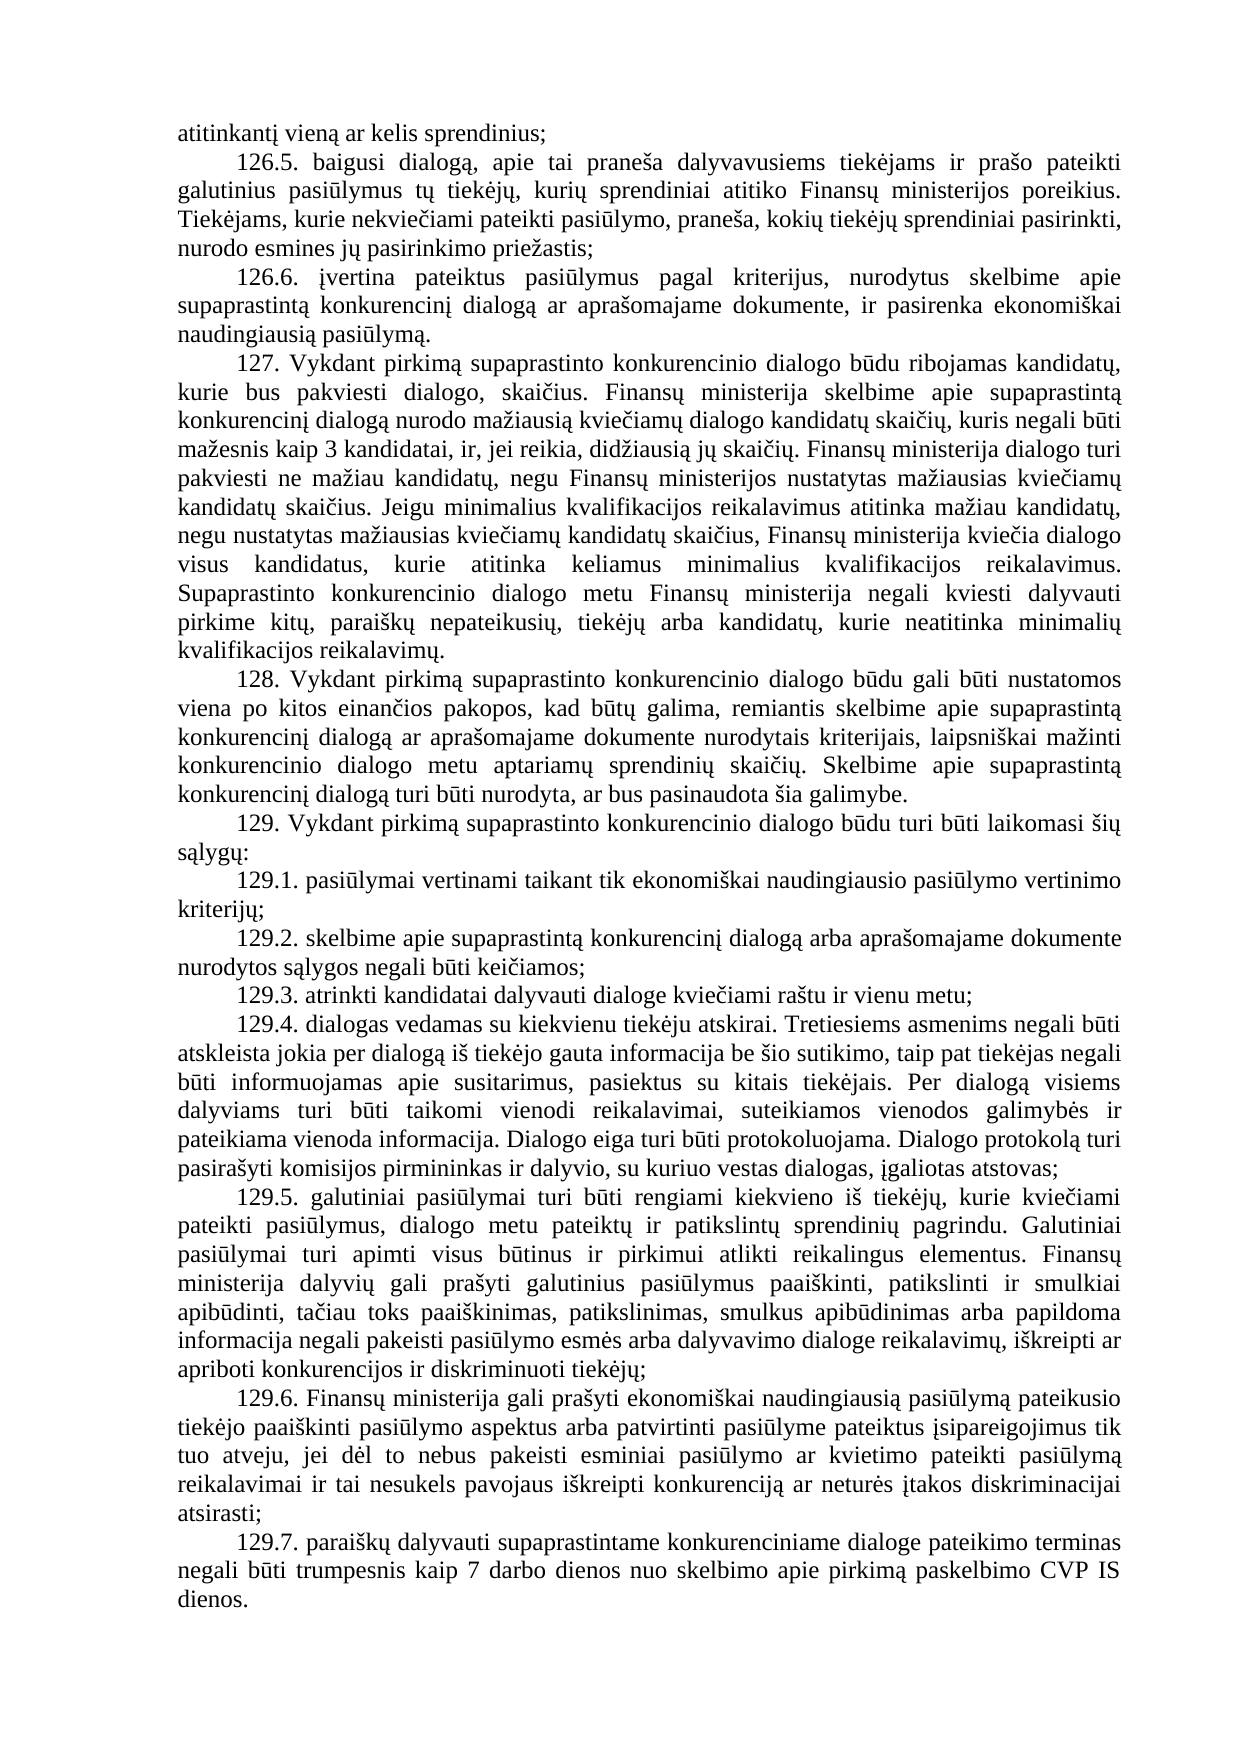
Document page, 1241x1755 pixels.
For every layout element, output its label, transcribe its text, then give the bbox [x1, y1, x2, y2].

text 129.6. Finansų ministerija gali prašyti ekonomiškai naudingiausią pasiūlymą pateikusio tiekėjo paaiškinti pasiūlymo aspektus arba patvirtinti pasiūlyme pateiktus įsipareigojimus tik tuo atveju, jei dėl to nebus pakeisti esminiai pasiūlymo ar kvietimo pateikti pasiūlymą reikalavimai ir tai nesukels pavojaus iškreipti konkurenciją ar neturės įtakos diskriminacijai atsirasti; [177, 1383, 1122, 1527]
text 126.5. baigusi dialogą, apie tai praneša dalyvavusiems tiekėjams ir prašo pateikti galutinius pasiūlymus tų tiekėjų, kurių sprendiniai atitiko Finansų ministerijos poreikius. Tiekėjams, kurie nekviečiami pateikti pasiūlymo, praneša, kokių tiekėjų sprendiniai pasirinkti, nurodo esmines jų pasirinkimo priežastis; [177, 147, 1122, 262]
text 129.7. paraiškų dalyvauti supaprastintame konkurenciniame dialoge pateikimo terminas negali būti trumpesnis kaip 7 darbo dienos nuo skelbimo apie pirkimą paskelbimo CVP IS dienos. [177, 1527, 1122, 1613]
text 129.5. galutiniai pasiūlymai turi būti rengiami kiekvieno iš tiekėjų, kurie kviečiami pateikti pasiūlymus, dialogo metu pateiktų ir patikslintų sprendinių pagrindu. Galutiniai pasiūlymai turi apimti visus būtinus ir pirkimui atlikti reikalingus elementus. Finansų ministerija dalyvių gali prašyti galutinius pasiūlymus paaiškinti, patikslinti ir smulkiai apibūdinti, tačiau toks paaiškinimas, patikslinimas, smulkus apibūdinimas arba papildoma informacija negali pakeisti pasiūlymo esmės arba dalyvavimo dialoge reikalavimų, iškreipti ar apriboti konkurencijos ir diskriminuoti tiekėjų; [177, 1182, 1122, 1383]
text 126.6. įvertina pateiktus pasiūlymus pagal kriterijus, nurodytus skelbime apie supaprastintą konkurencinį dialogą ar aprašomajame dokumente, ir pasirenka ekonomiškai naudingiausią pasiūlymą. [177, 262, 1122, 348]
text 129.2. skelbime apie supaprastintą konkurencinį dialogą arba aprašomajame dokumente nurodytos sąlygos negali būti keičiamos; [177, 923, 1122, 981]
text 129.3. atrinkti kandidatai dalyvauti dialoge kviečiami raštu ir vienu metu; [177, 981, 1122, 1009]
text 127. Vykdant pirkimą supaprastinto konkurencinio dialogo būdu ribojamas kandidatų, kurie bus pakviesti dialogo, skaičius. Finansų ministerija skelbime apie supaprastintą konkurencinį dialogą nurodo mažiausią kviečiamų dialogo kandidatų skaičių, kuris negali būti mažesnis kaip 3 kandidatai, ir, jei reikia, didžiausią jų skaičių. Finansų ministerija dialogo turi pakviesti ne mažiau kandidatų, negu Finansų ministerijos nustatytas mažiausias kviečiamų kandidatų skaičius. Jeigu minimalius kvalifikacijos reikalavimus atitinka mažiau kandidatų, negu nustatytas mažiausias kviečiamų kandidatų skaičius, Finansų ministerija kviečia dialogo visus kandidatus, kurie atitinka keliamus minimalius kvalifikacijos reikalavimus. Supaprastinto konkurencinio dialogo metu Finansų ministerija negali kviesti dalyvauti pirkime kitų, paraiškų nepateikusių, tiekėjų arba kandidatų, kurie neatitinka minimalių kvalifikacijos reikalavimų. [177, 348, 1122, 664]
text 129.1. pasiūlymai vertinami taikant tik ekonomiškai naudingiausio pasiūlymo vertinimo kriterijų; [177, 866, 1122, 923]
text atitinkantį vieną ar kelis sprendinius; [177, 118, 1122, 147]
text 128. Vykdant pirkimą supaprastinto konkurencinio dialogo būdu gali būti nustatomos viena po kitos einančios pakopos, kad būtų galima, remiantis skelbime apie supaprastintą konkurencinį dialogą ar aprašomajame dokumente nurodytais kriterijais, laipsniškai mažinti konkurencinio dialogo metu aptariamų sprendinių skaičių. Skelbime apie supaprastintą konkurencinį dialogą turi būti nurodyta, ar bus pasinaudota šia galimybe. [177, 664, 1122, 808]
text 129.4. dialogas vedamas su kiekvienu tiekėju atskirai. Tretiesiems asmenims negali būti atskleista jokia per dialogą iš tiekėjo gauta informacija be šio sutikimo, taip pat tiekėjas negali būti informuojamas apie susitarimus, pasiektus su kitais tiekėjais. Per dialogą visiems dalyviams turi būti taikomi vienodi reikalavimai, suteikiamos vienodos galimybės ir pateikiama vienoda informacija. Dialogo eiga turi būti protokoluojama. Dialogo protokolą turi pasirašyti komisijos pirmininkas ir dalyvio, su kuriuo vestas dialogas, įgaliotas atstovas; [177, 1009, 1122, 1182]
text 129. Vykdant pirkimą supaprastinto konkurencinio dialogo būdu turi būti laikomasi šių sąlygų: [177, 808, 1122, 866]
